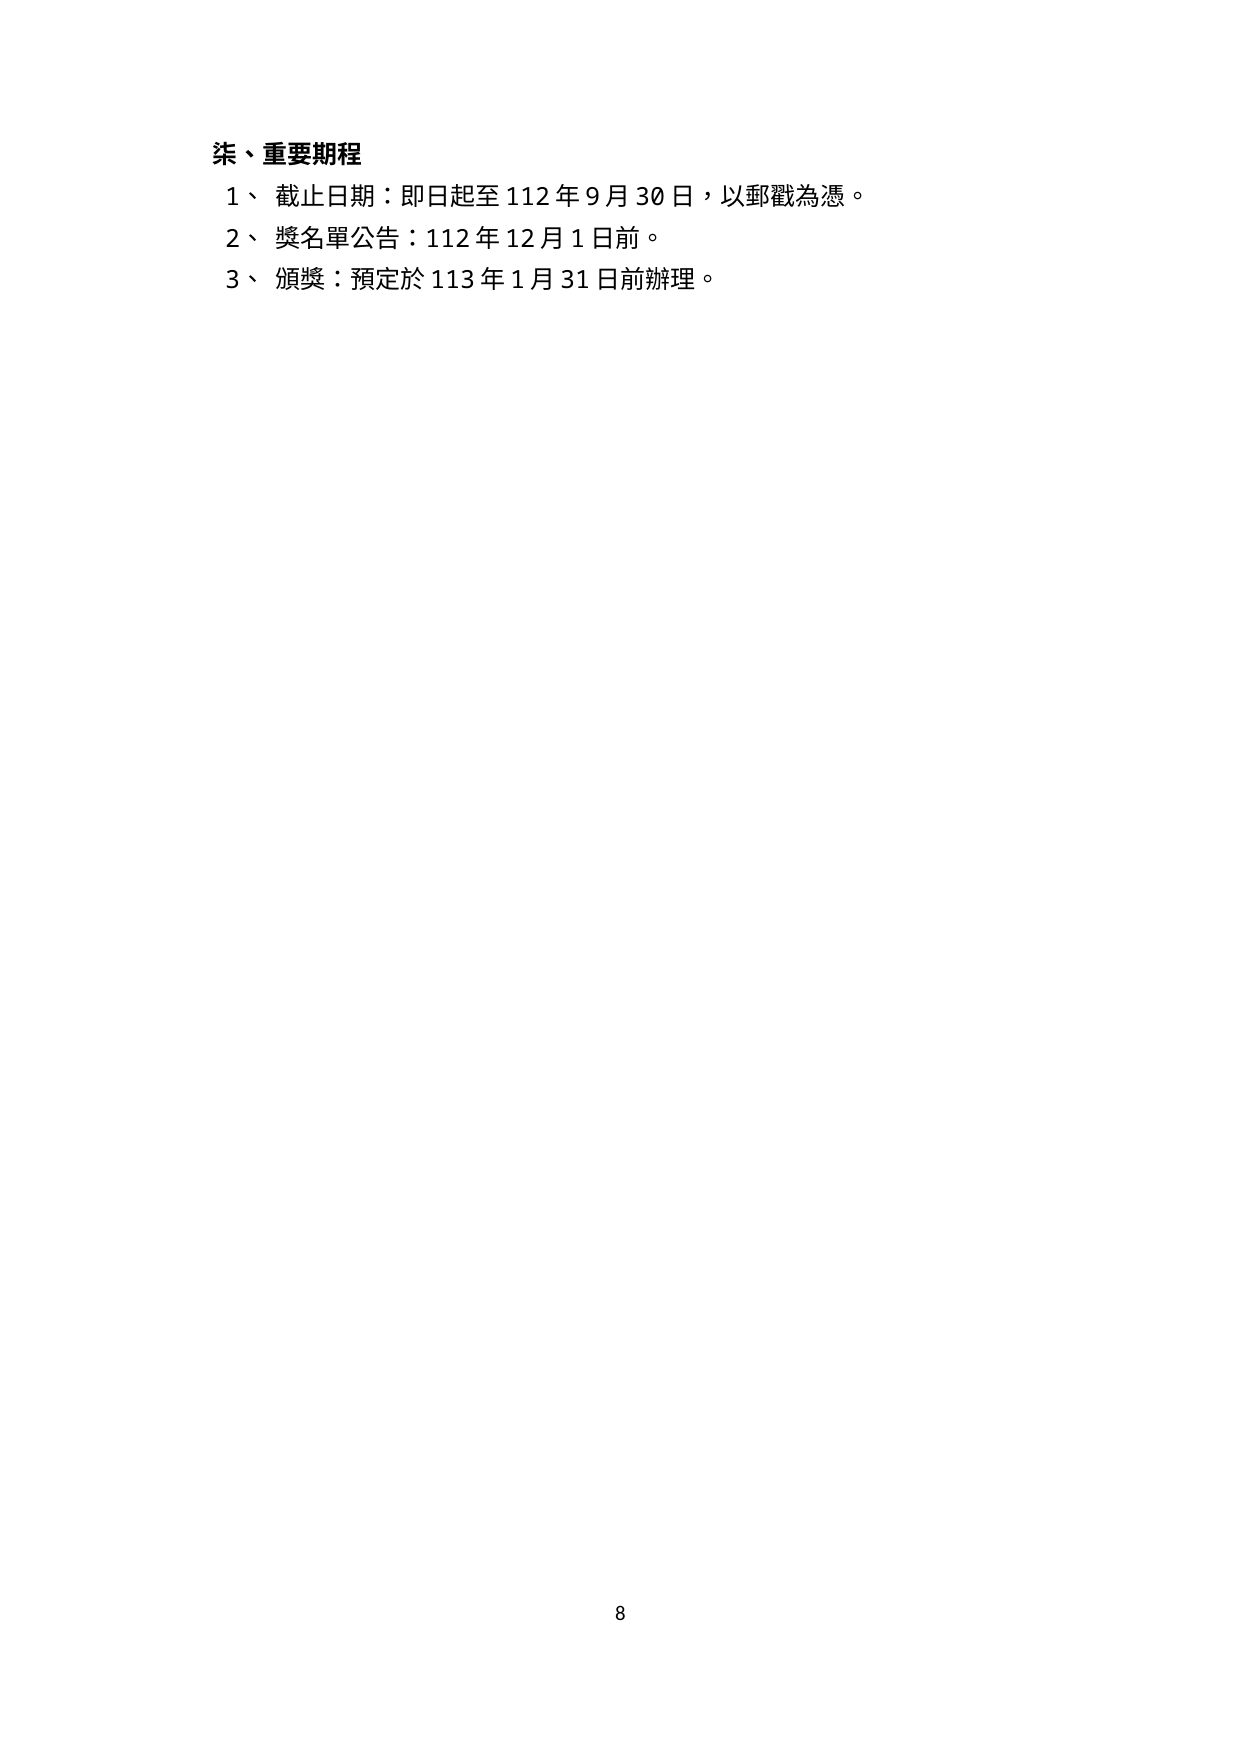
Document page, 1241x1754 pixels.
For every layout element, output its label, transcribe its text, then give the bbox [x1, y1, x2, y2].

list 頒獎：預定於113年1月31日前辦理。 [225, 255, 1078, 297]
list 截止日期：即日起至112年9月30日，以郵戳為憑。 [225, 172, 1078, 214]
text 柒、重要期程 [212, 130, 1078, 172]
list 獎名單公告：112年12月1日前。 [225, 214, 1078, 255]
